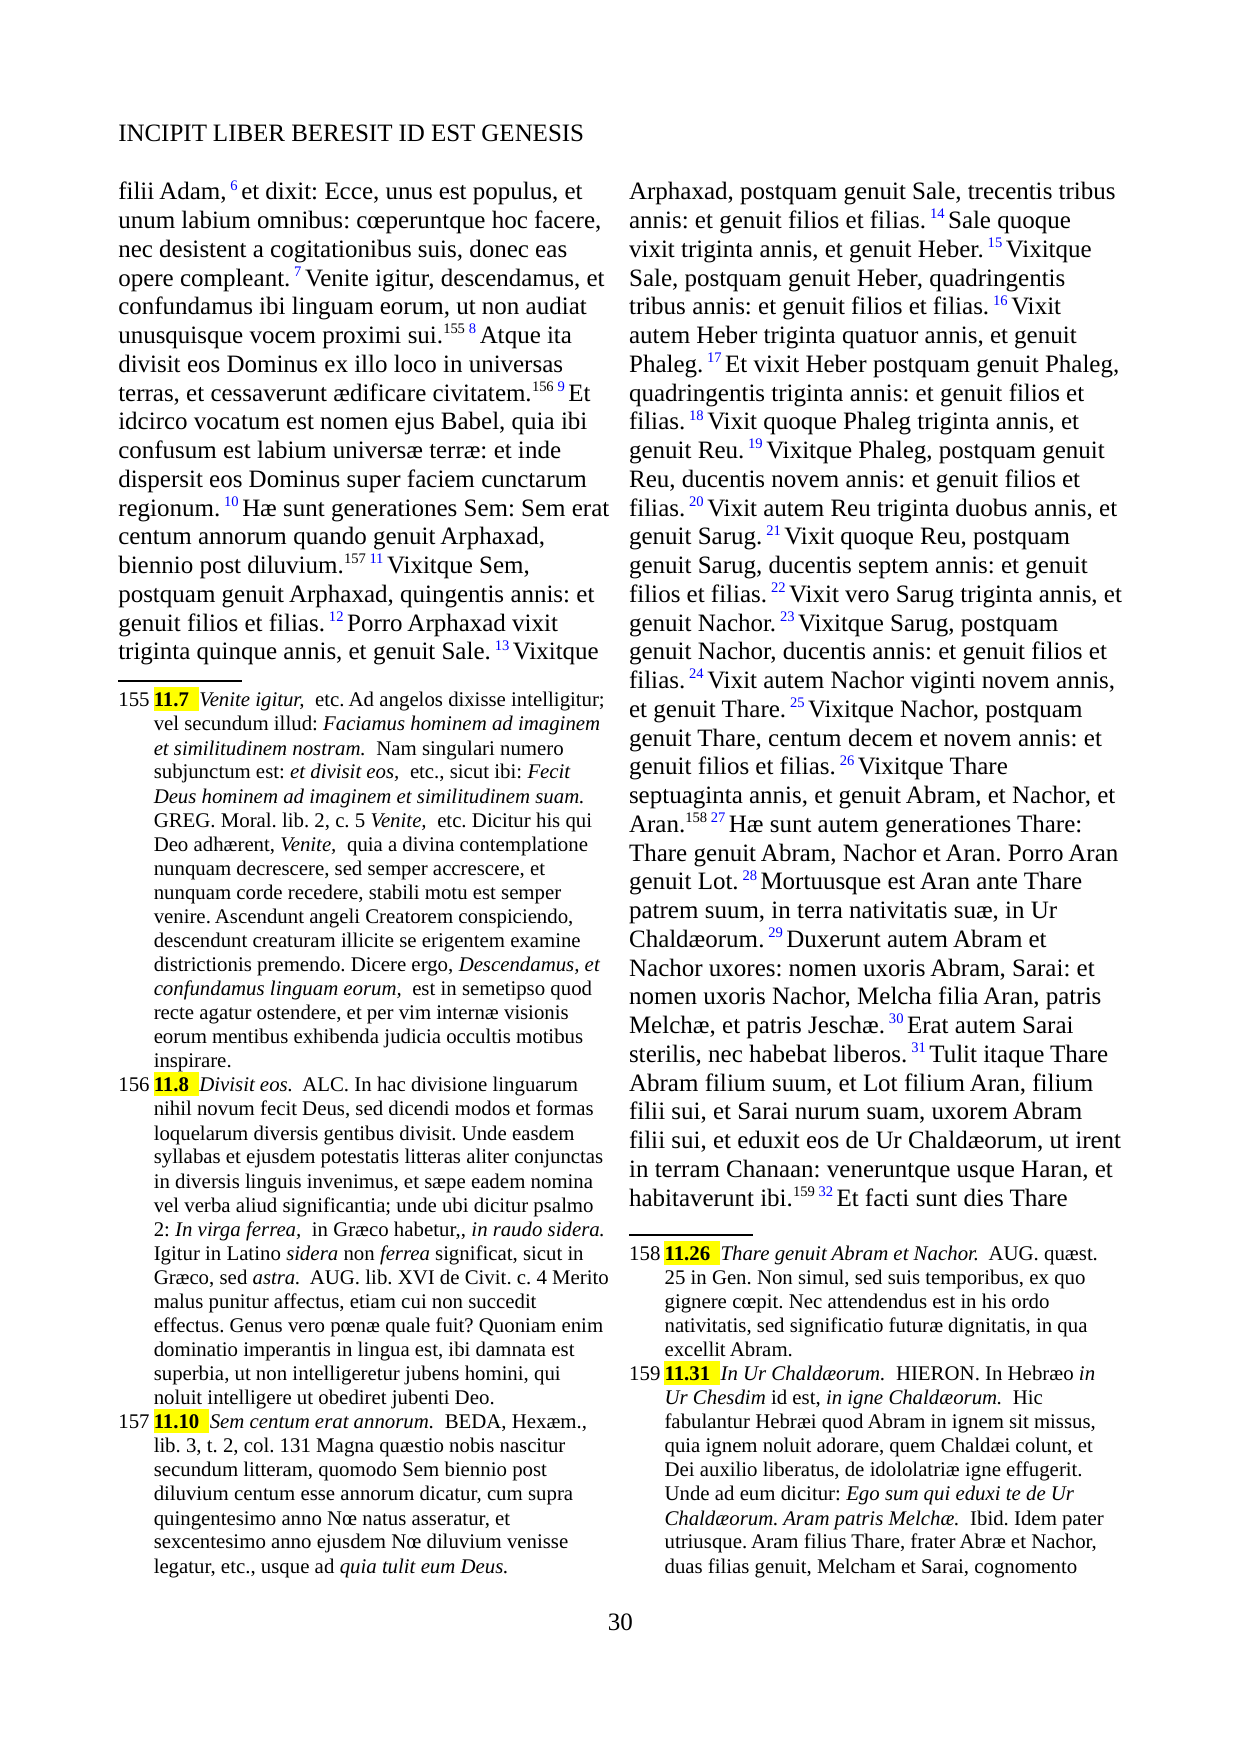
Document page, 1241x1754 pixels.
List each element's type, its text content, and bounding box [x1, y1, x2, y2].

text 11.10 Sem centum erat annorum. BEDA, Hexæm., lib. 3, t. 2, col. 131 Magna quæstio nobis nascitur secundum litteram, quomodo Sem biennio post diluvium centum esse annorum dicatur, cum supra quingentesimo anno Nœ natus asseratur, et sexcentesimo anno ejusdem Nœ diluvium venisse legatur, etc., usque ad quia tulit eum Deus. [118, 1409, 611, 1578]
text filii Adam, 6 et dixit: Ecce, unus est populus, et unum labium omnibus: cœperuntque hoc facere, nec desistent a cogitationibus suis, donec eas opere compleant. 7 Venite igitur, descendamus, et confundamus ibi linguam eorum, ut non audiat unusquisque vocem proximi sui. 8 Atque ita divisit eos Dominus ex illo loco in universas terras, et cessaverunt ædificare civitatem. 9 Et idcirco vocatum est nomen ejus Babel, quia ibi confusum est labium universæ terræ: et inde dispersit eos Dominus super faciem cunctarum regionum. 10 Hæ sunt generationes Sem: Sem erat centum annorum quando genuit Arphaxad, biennio post diluvium. 11 Vixitque Sem, postquam genuit Arphaxad, quingentis annis: et genuit filios et filias. 12 Porro Arphaxad vixit triginta quinque annis, et genuit Sale. 13 Vixitque [118, 176, 611, 665]
text 11.8 Divisit eos. ALC. In hac divisione linguarum nihil novum fecit Deus, sed dicendi modos et formas loquelarum diversis gentibus divisit. Unde easdem syllabas et ejusdem potestatis litteras aliter conjunctas in diversis linguis invenimus, et sæpe eadem nomina vel verba aliud significantia; unde ubi dicitur psalmo 2: In virga ferrea, in Græco habetur,, in raudo sidera. Igitur in Latino sidera non ferrea significat, sicut in Græco, sed astra. AUG. lib. XVI de Civit. c. 4 Merito malus punitur affectus, etiam cui non succedit effectus. Genus vero pœnæ quale fuit? Quoniam enim dominatio imperantis in lingua est, ibi damnata est superbia, ut non intelligeretur jubens homini, qui noluit intelligere ut obediret jubenti Deo. [118, 1072, 611, 1409]
text 11.31 In Ur Chaldæorum. HIERON. In Hebræo in Ur Chesdim id est, in igne Chaldæorum. Hic fabulantur Hebræi quod Abram in ignem sit missus, quia ignem noluit adorare, quem Chaldæi colunt, et Dei auxilio liberatus, de idololatriæ igne effugerit. Unde ad eum dicitur: Ego sum qui eduxi te de Ur Chaldæorum. Aram patris Melchæ. Ibid. Idem pater utriusque. Aram filius Thare, frater Abræ et Nachor, duas filias genuit, Melcham et Sarai, cognomento [629, 1361, 1122, 1578]
text 11.7 Venite igitur, etc. Ad angelos dixisse intelligitur; vel secundum illud: Faciamus hominem ad imaginem et similitudinem nostram. Nam singulari numero subjunctum est: et divisit eos, etc., sicut ibi: Fecit Deus hominem ad imaginem et similitudinem suam. GREG. Moral. lib. 2, c. 5 Venite, etc. Dicitur his qui Deo adhærent, Venite, quia a divina contemplatione nunquam decrescere, sed semper accrescere, et nunquam corde recedere, stabili motu est semper venire. Ascendunt angeli Creatorem conspiciendo, descendunt creaturam illicite se erigentem examine districtionis premendo. Dicere ergo, Descendamus, et confundamus linguam eorum, est in semetipso quod recte agatur ostendere, et per vim internæ visionis eorum mentibus exhibenda judicia occultis motibus inspirare. [118, 687, 611, 1072]
text 11.26 Thare genuit Abram et Nachor. AUG. quæst. 25 in Gen. Non simul, sed suis temporibus, ex quo gignere cœpit. Nec attendendus est in his ordo nativitatis, sed significatio futuræ dignitatis, in qua excellit Abram. [629, 1241, 1122, 1361]
text Arphaxad, postquam genuit Sale, trecentis tribus annis: et genuit filios et filias. 14 Sale quoque vixit triginta annis, et genuit Heber. 15 Vixitque Sale, postquam genuit Heber, quadringentis tribus annis: et genuit filios et filias. 16 Vixit autem Heber triginta quatuor annis, et genuit Phaleg. 17 Et vixit Heber postquam genuit Phaleg, quadringentis triginta annis: et genuit filios et filias. 18 Vixit quoque Phaleg triginta annis, et genuit Reu. 19 Vixitque Phaleg, postquam genuit Reu, ducentis novem annis: et genuit filios et filias. 20 Vixit autem Reu triginta duobus annis, et genuit Sarug. 21 Vixit quoque Reu, postquam genuit Sarug, ducentis septem annis: et genuit filios et filias. 22 Vixit vero Sarug triginta annis, et genuit Nachor. 23 Vixitque Sarug, postquam genuit Nachor, ducentis annis: et genuit filios et filias. 24 Vixit autem Nachor viginti novem annis, et genuit Thare. 25 Vixitque Nachor, postquam genuit Thare, centum decem et novem annis: et genuit filios et filias. 26 Vixitque Thare septuaginta annis, et genuit Abram, et Nachor, et Aran. 27 Hæ sunt autem generationes Thare: Thare genuit Abram, Nachor et Aran. Porro Aran genuit Lot. 28 Mortuusque est Aran ante Thare patrem suum, in terra nativitatis suæ, in Ur Chaldæorum. 29 Duxerunt autem Abram et Nachor uxores: nomen uxoris Abram, Sarai: et nomen uxoris Nachor, Melcha filia Aran, patris Melchæ, et patris Jeschæ. 30 Erat autem Sarai sterilis, nec habebat liberos. 31 Tulit itaque Thare Abram filium suum, et Lot filium Aran, filium filii sui, et Sarai nurum suam, uxorem Abram filii sui, et eduxit eos de Ur Chaldæorum, ut irent in terram Chanaan: veneruntque usque Haran, et habitaverunt ibi. 32 Et facti sunt dies Thare [629, 176, 1122, 1211]
